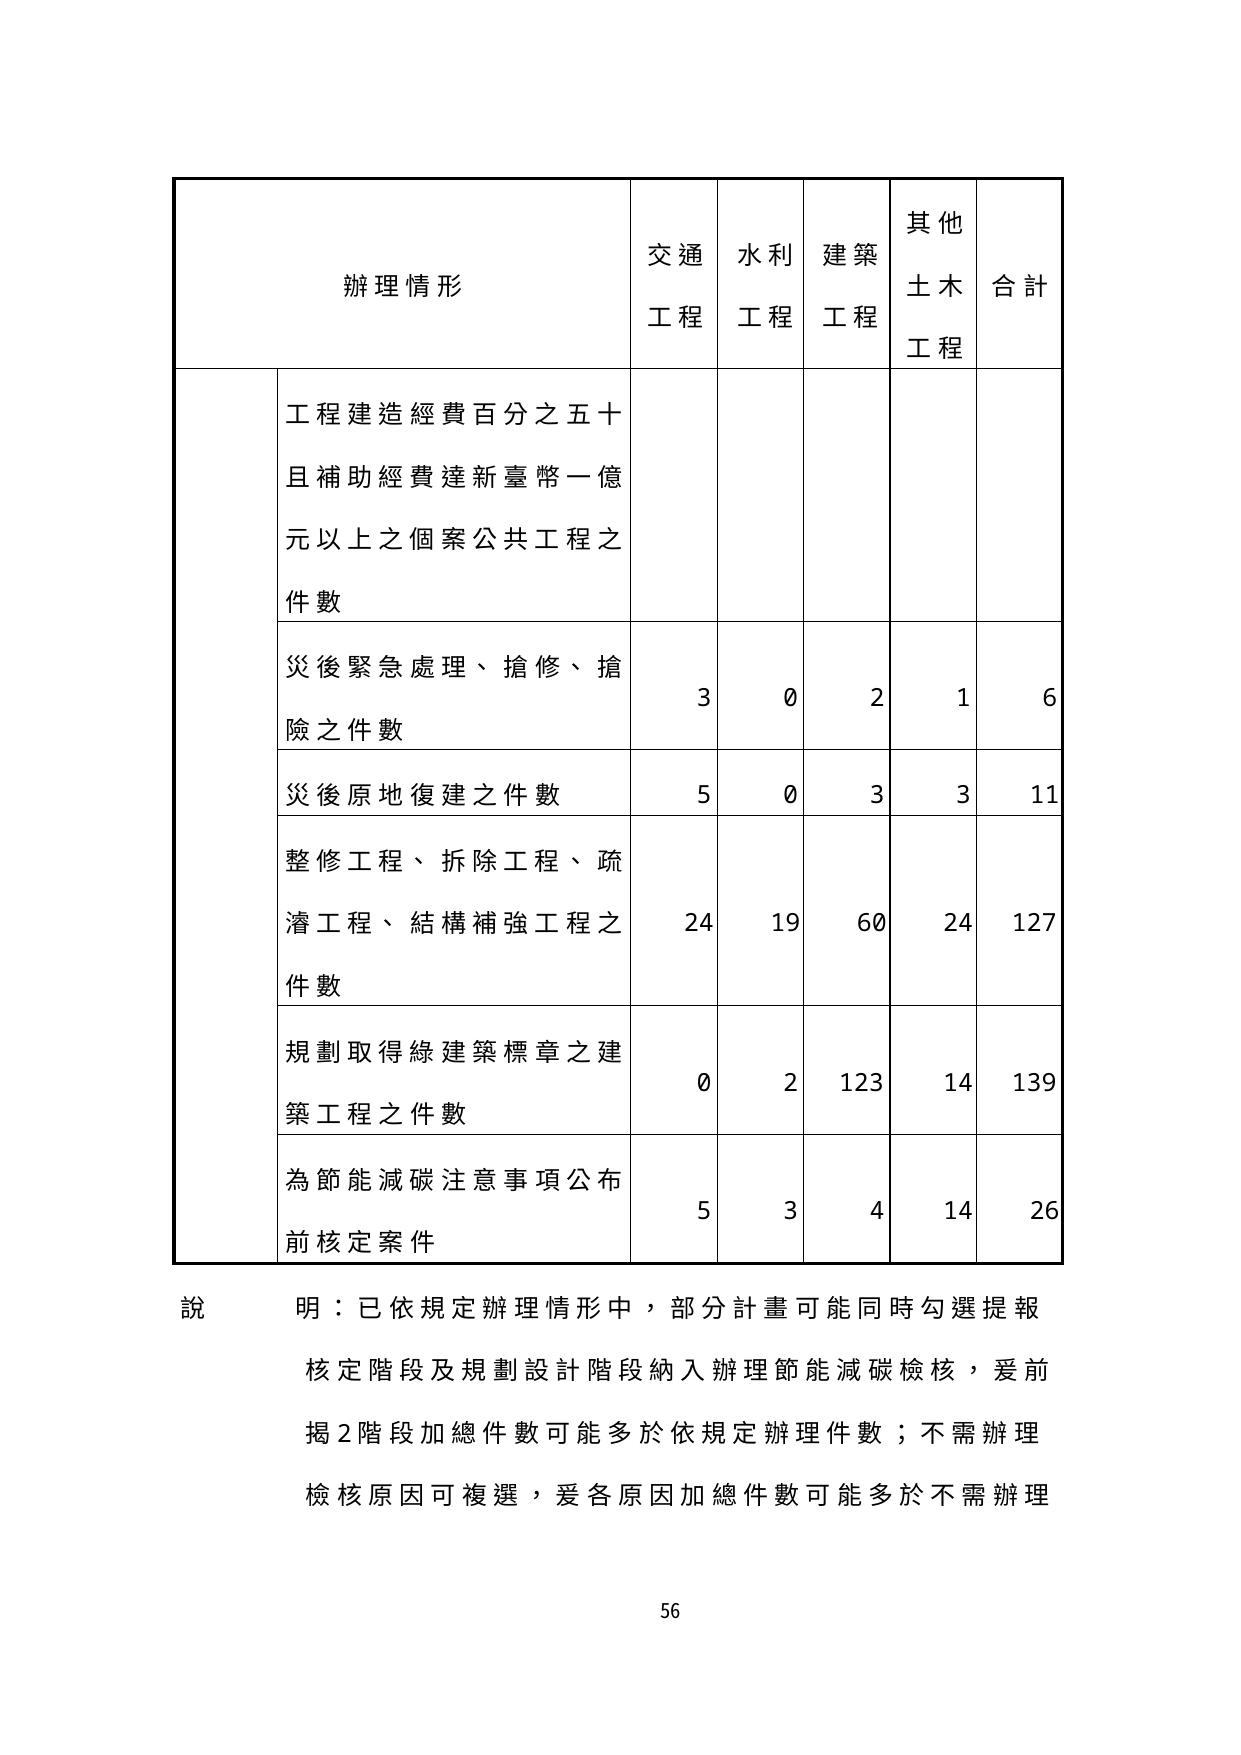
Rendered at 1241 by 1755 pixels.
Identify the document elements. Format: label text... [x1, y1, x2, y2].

table_cell 4 [804, 1135, 889, 1262]
table_cell 0 [718, 750, 803, 815]
table_cell 災後原地復建之件數 [278, 750, 630, 815]
table_cell 14 [891, 1135, 976, 1262]
table_cell 3 [631, 622, 717, 749]
table_header 辦理情形 [176, 180, 630, 368]
table_cell 123 [804, 1006, 889, 1133]
table_cell [718, 369, 803, 621]
table_cell 26 [977, 1135, 1061, 1262]
table_cell 3 [718, 1135, 803, 1262]
table_cell 60 [804, 816, 889, 1005]
table_header 建築 工程 [804, 180, 889, 368]
table_cell [176, 369, 277, 1262]
table_cell 11 [977, 750, 1061, 815]
table_header 水利 工程 [718, 180, 803, 368]
table_cell 1 [891, 622, 976, 749]
table_cell 3 [804, 750, 889, 815]
table_cell 工程建造經費百分之五十且補助經費達新臺幣一億元以上之個案公共工程之件數 [278, 369, 630, 621]
text 說 明：已依規定辦理情形中，部分計畫可能同時勾選提報核定階段及規劃設計階段納入辦理節能減碳檢核，爰前揭2階段加總件數可能多於依規定辦理件數；不需辦理檢核原因可複選，爰各原因加總件數可能多於不需辦理 [177, 1265, 1063, 1515]
table_header 其他土木工程 [891, 180, 976, 368]
table_cell 0 [718, 622, 803, 749]
table_cell 2 [718, 1006, 803, 1133]
table_cell 24 [891, 816, 976, 1005]
table_header 交通 工程 [631, 180, 717, 368]
table_cell 2 [804, 622, 889, 749]
table_cell 3 [891, 750, 976, 815]
table_cell [977, 369, 1061, 621]
table_cell 19 [718, 816, 803, 1005]
table_cell 5 [631, 1135, 717, 1262]
table_cell 14 [891, 1006, 976, 1133]
table_cell 127 [977, 816, 1061, 1005]
table_cell [891, 369, 976, 621]
table_cell 整修工程、拆除工程、疏濬工程、結構補強工程之件數 [278, 816, 630, 1005]
table_cell 6 [977, 622, 1061, 749]
table_cell 規劃取得綠建築標章之建築工程之件數 [278, 1006, 630, 1133]
table_cell 災後緊急處理、搶修、搶險之件數 [278, 622, 630, 749]
table_cell 24 [631, 816, 717, 1005]
table_cell 139 [977, 1006, 1061, 1133]
table_cell 為節能減碳注意事項公布前核定案件 [278, 1135, 630, 1262]
table_cell [804, 369, 889, 621]
table_cell [631, 369, 717, 621]
table_header 合計 [977, 180, 1061, 368]
table_cell 0 [631, 1006, 717, 1133]
table_cell 5 [631, 750, 717, 815]
